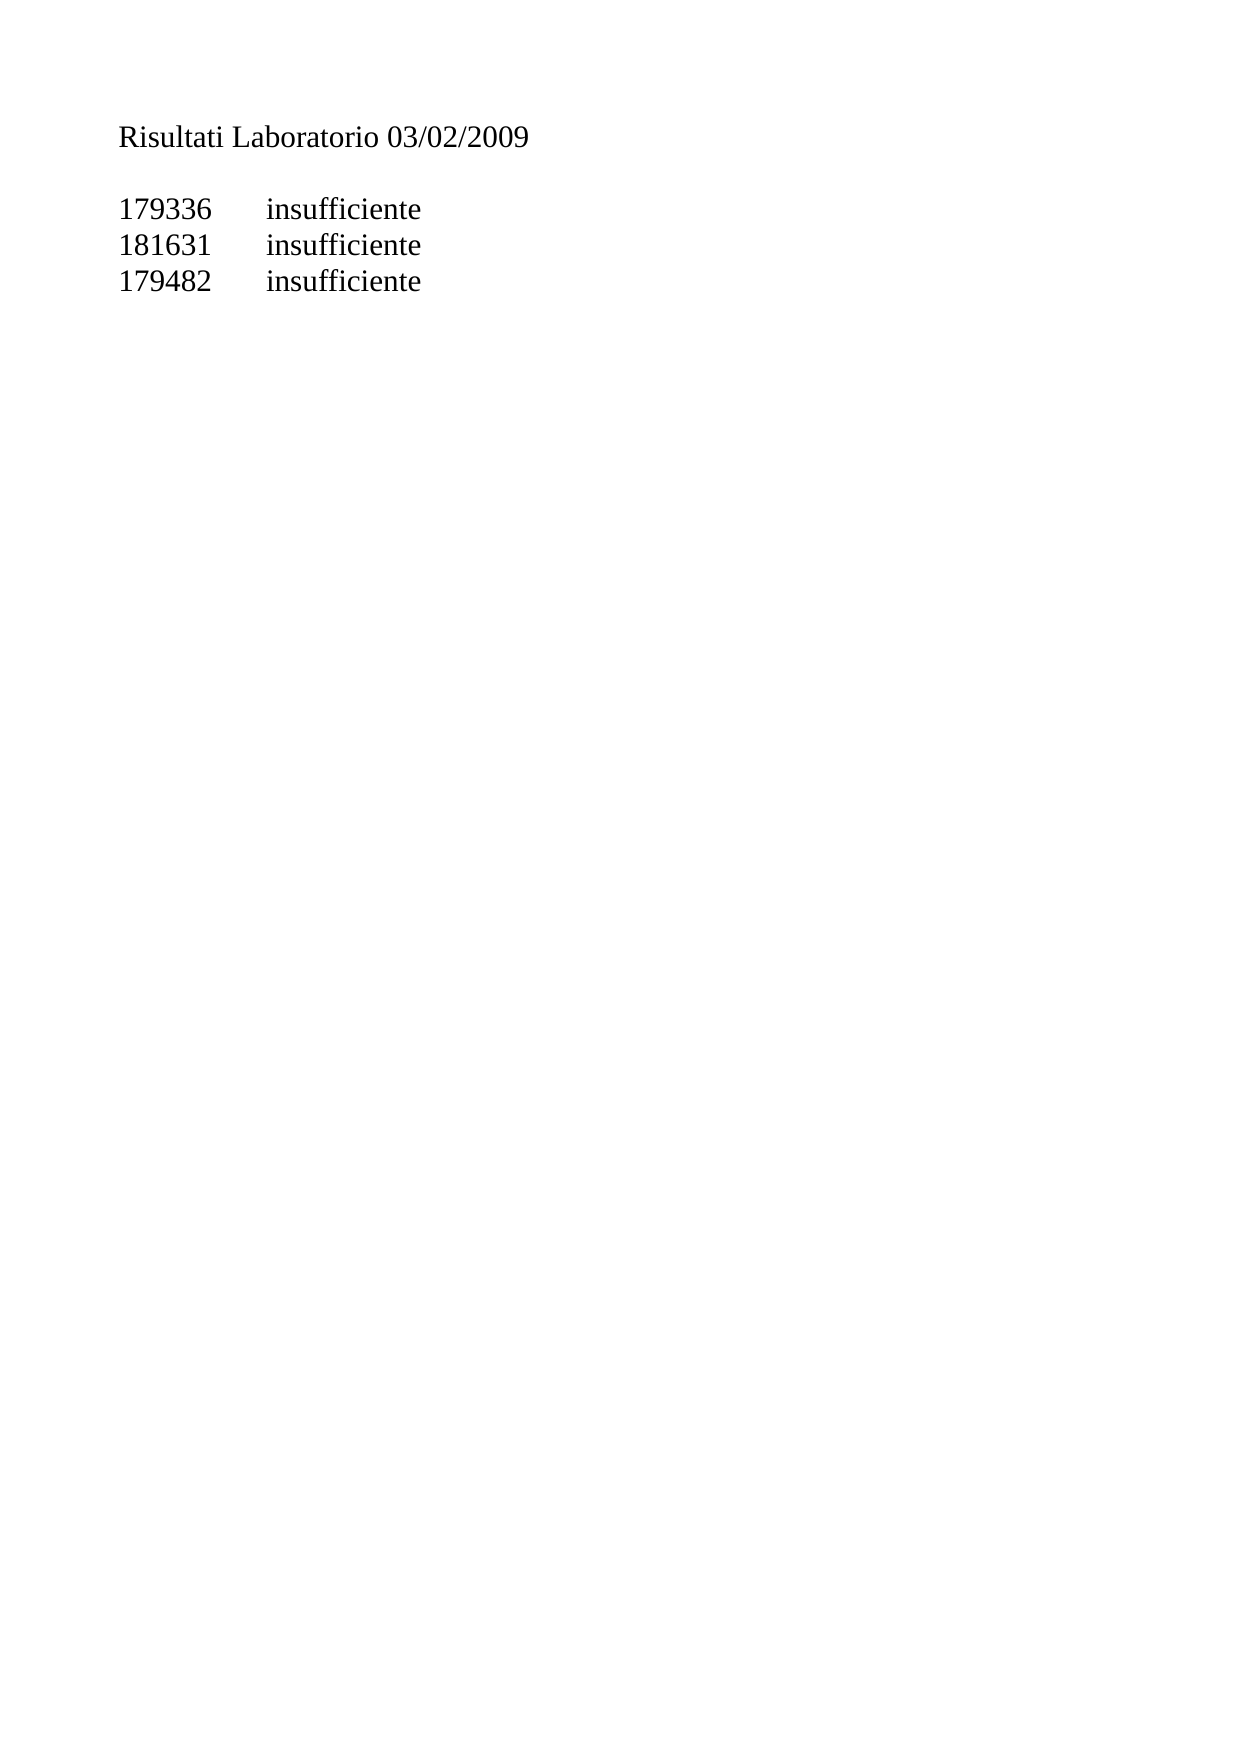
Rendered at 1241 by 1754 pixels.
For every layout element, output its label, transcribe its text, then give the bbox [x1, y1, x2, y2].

text 179482 insufficiente [118, 262, 1122, 298]
text 181631 insufficiente [118, 226, 1122, 262]
text Risultati Laboratorio 03/02/2009 [118, 118, 1122, 154]
text 179336 insufficiente [118, 190, 1122, 226]
